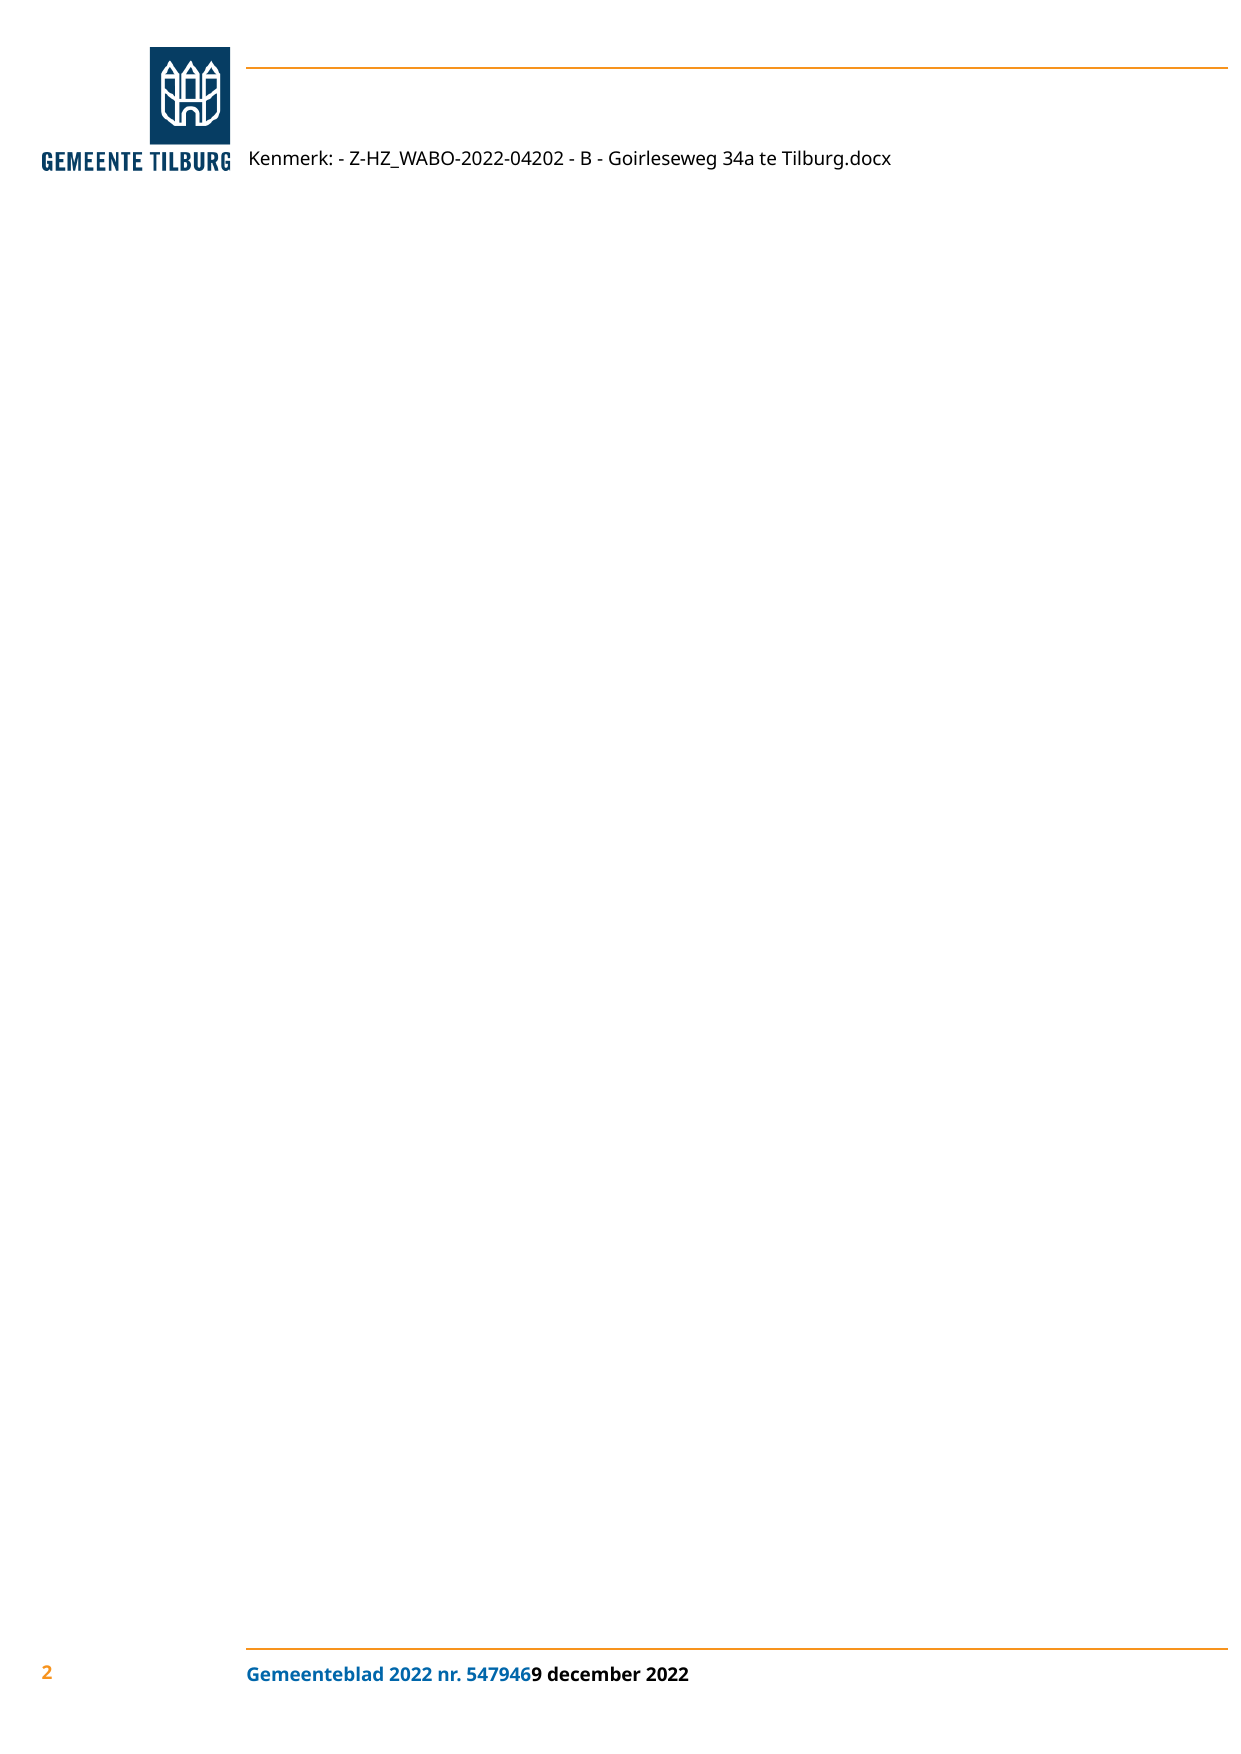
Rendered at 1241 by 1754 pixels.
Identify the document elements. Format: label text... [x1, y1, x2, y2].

picture [41, 47, 231, 172]
text Kenmerk: - Z-HZ_WABO-2022-04202 - B - Goirleseweg 34a te Tilburg.docx [248, 145, 1152, 171]
